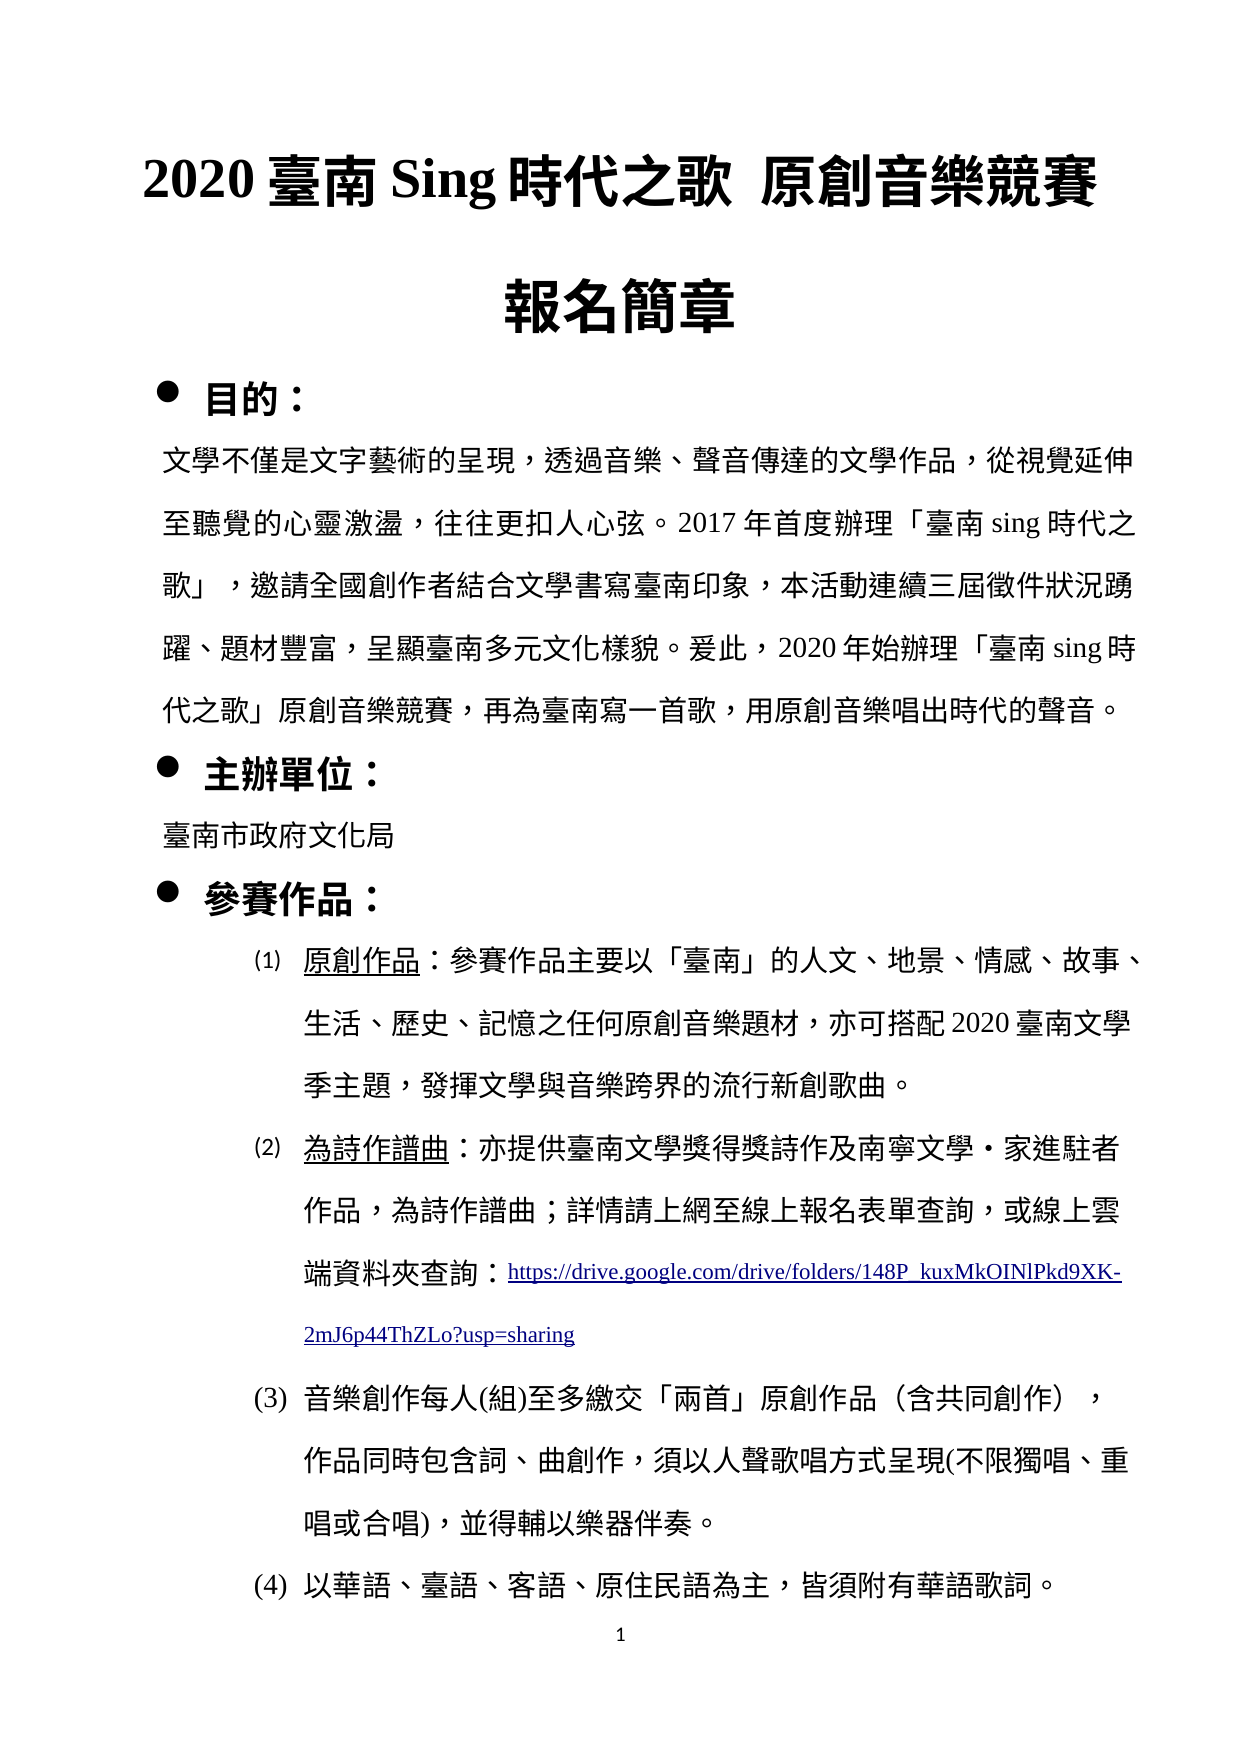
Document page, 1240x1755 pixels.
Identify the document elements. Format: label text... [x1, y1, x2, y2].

list 參賽作品： [153, 855, 1137, 917]
list 音樂創作每人(組)至多繳交「兩首」原創作品（含共同創作），作品同時包含詞、曲創作，須以人聲歌唱方式呈現(不限獨唱、重唱或合唱)，並得輔以樂器伴奏。 [253, 1355, 1137, 1542]
list 主辦單位： [153, 730, 1137, 792]
list 目的： [153, 355, 1137, 417]
text 文學不僅是文字藝術的呈現，透過音樂、聲音傳達的文學作品，從視覺延伸至聽覺的心靈激盪，往往更扣人心弦。2017年首度辦理「臺南sing時代之歌」，邀請全國創作者結合文學書寫臺南印象，本活動連續三屆徵件狀況踴躍、題材豐富，呈顯臺南多元文化樣貌。爰此，2020年始辦理「臺南sing時代之歌」原創音樂競賽，再為臺南寫一首歌，用原創音樂唱出時代的聲音。 [162, 417, 1137, 730]
list 原創作品：參賽作品主要以「臺南」的人文、地景、情感、故事、生活、歷史、記憶之任何原創音樂題材，亦可搭配2020臺南文學季主題，發揮文學與音樂跨界的流行新創歌曲。 [253, 917, 1137, 1105]
text 報名簡章 [103, 230, 1137, 355]
list 以華語、臺語、客語、原住民語為主，皆須附有華語歌詞。 [253, 1542, 1137, 1605]
text 臺南市政府文化局 [162, 792, 1137, 855]
text 2020臺南Sing時代之歌 原創音樂競賽 [103, 105, 1137, 230]
list 為詩作譜曲：亦提供臺南文學獎得獎詩作及南寧文學‧家進駐者作品，為詩作譜曲；詳情請上網至線上報名表單查詢，或線上雲端資料夾查詢：https://drive.google.com/drive/folders/148P_kuxMkOINlPkd9XK-2mJ6p44ThZLo?usp=sharing [253, 1105, 1137, 1355]
